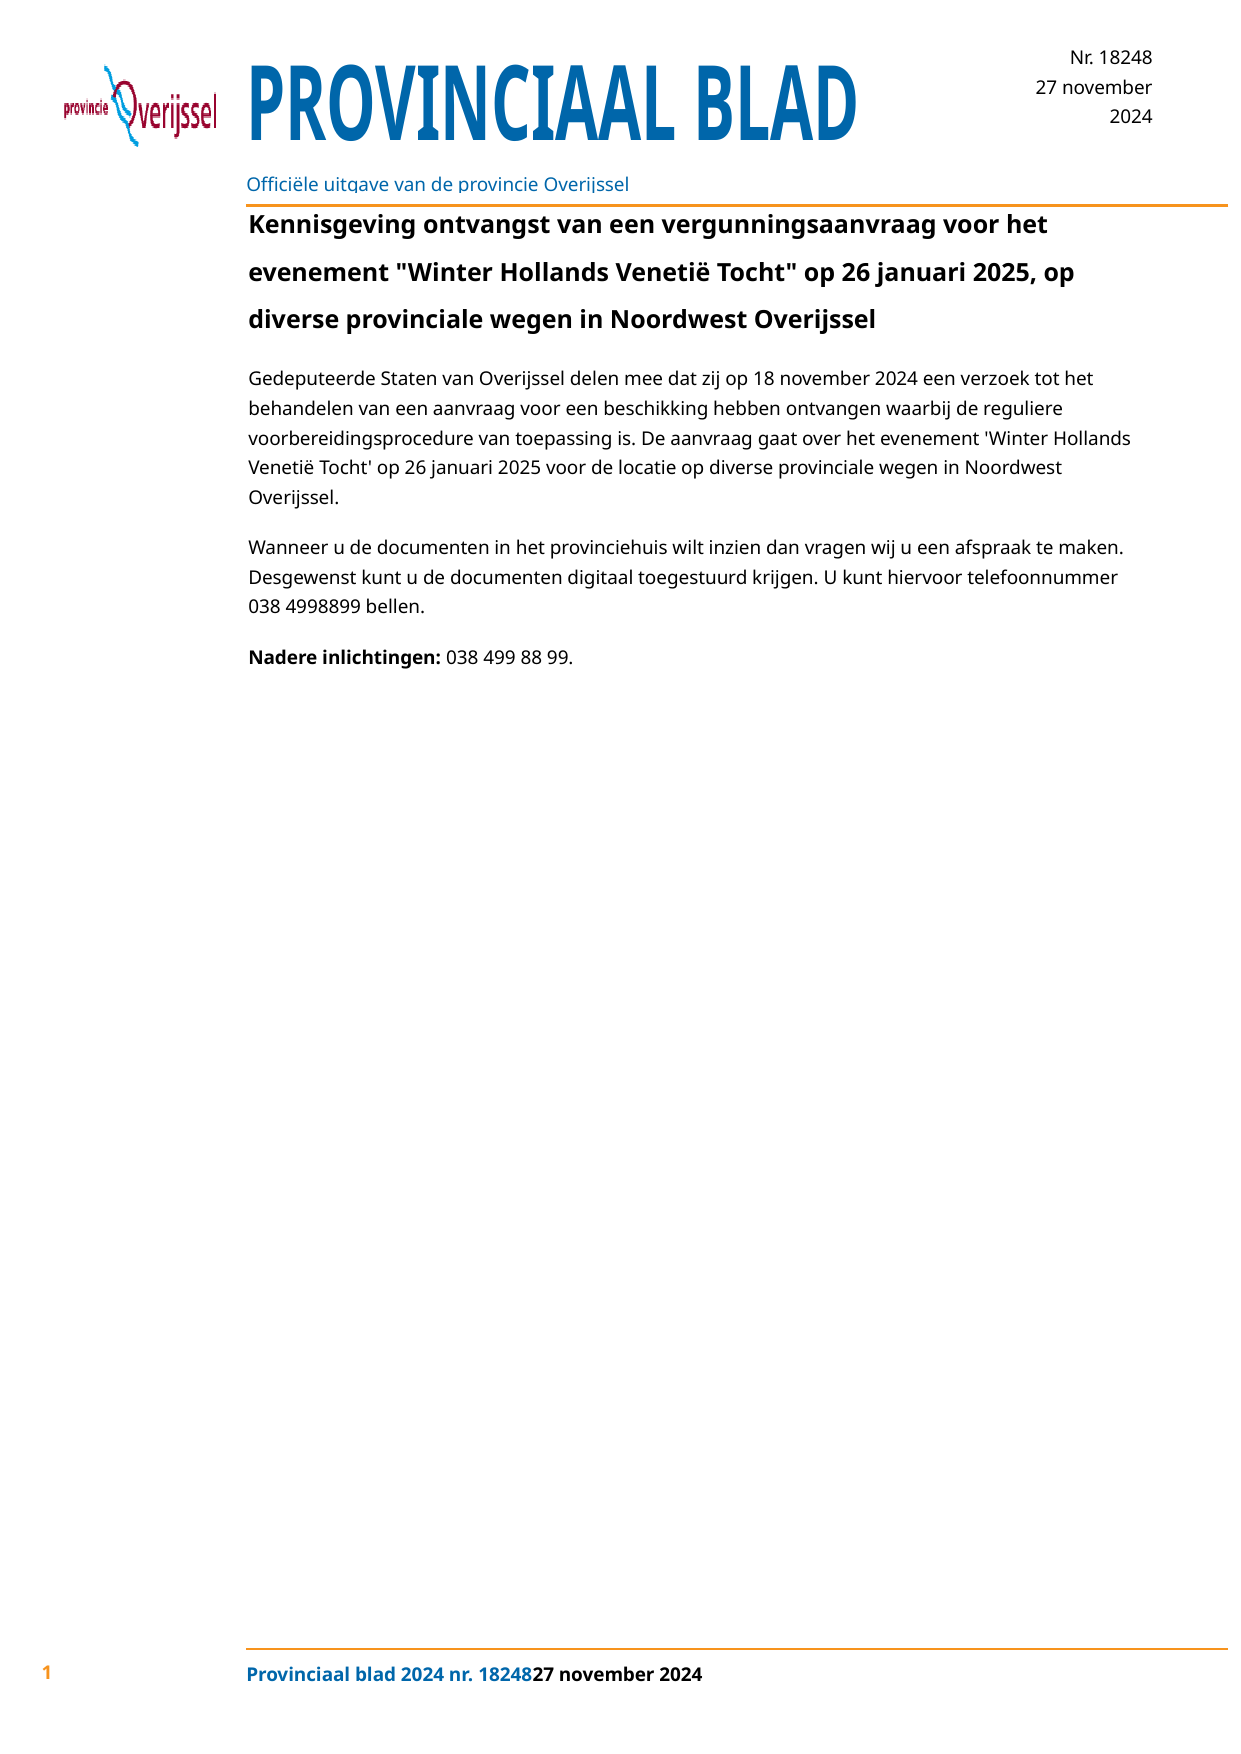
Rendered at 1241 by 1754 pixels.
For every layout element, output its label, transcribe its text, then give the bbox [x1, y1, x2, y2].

text Gedeputeerde Staten van Overijssel delen mee dat zij op 18 november 2024 een verzoek tot het behandelen van een aanvraag voor een beschikking hebben ontvangen waarbij de reguliere voorbereidingsprocedure van toepassing is. De aanvraag gaat over het evenement 'Winter Hollands Venetië Tocht' op 26 januari 2025 voor de locatie op diverse provinciale wegen in Noordwest Overijssel. [248, 366, 1152, 509]
text Kennisgeving ontvangst van een vergunningsaanvraag voor het evenement "Winter Hollands Venetië Tocht" op 26 januari 2025, op diverse provinciale wegen in Noordwest Overijssel [248, 207, 1152, 336]
text Wanneer u de documenten in het provinciehuis wilt inzien dan vragen wij u een afspraak te maken. Desgewenst kunt u de documenten digitaal toegestuurd krijgen. U kunt hiervoor telefoonnummer 038 4998899 bellen. [248, 534, 1152, 619]
picture [41, 47, 231, 172]
text Nadere inlichtingen: 038 499 88 99. [248, 644, 1152, 669]
